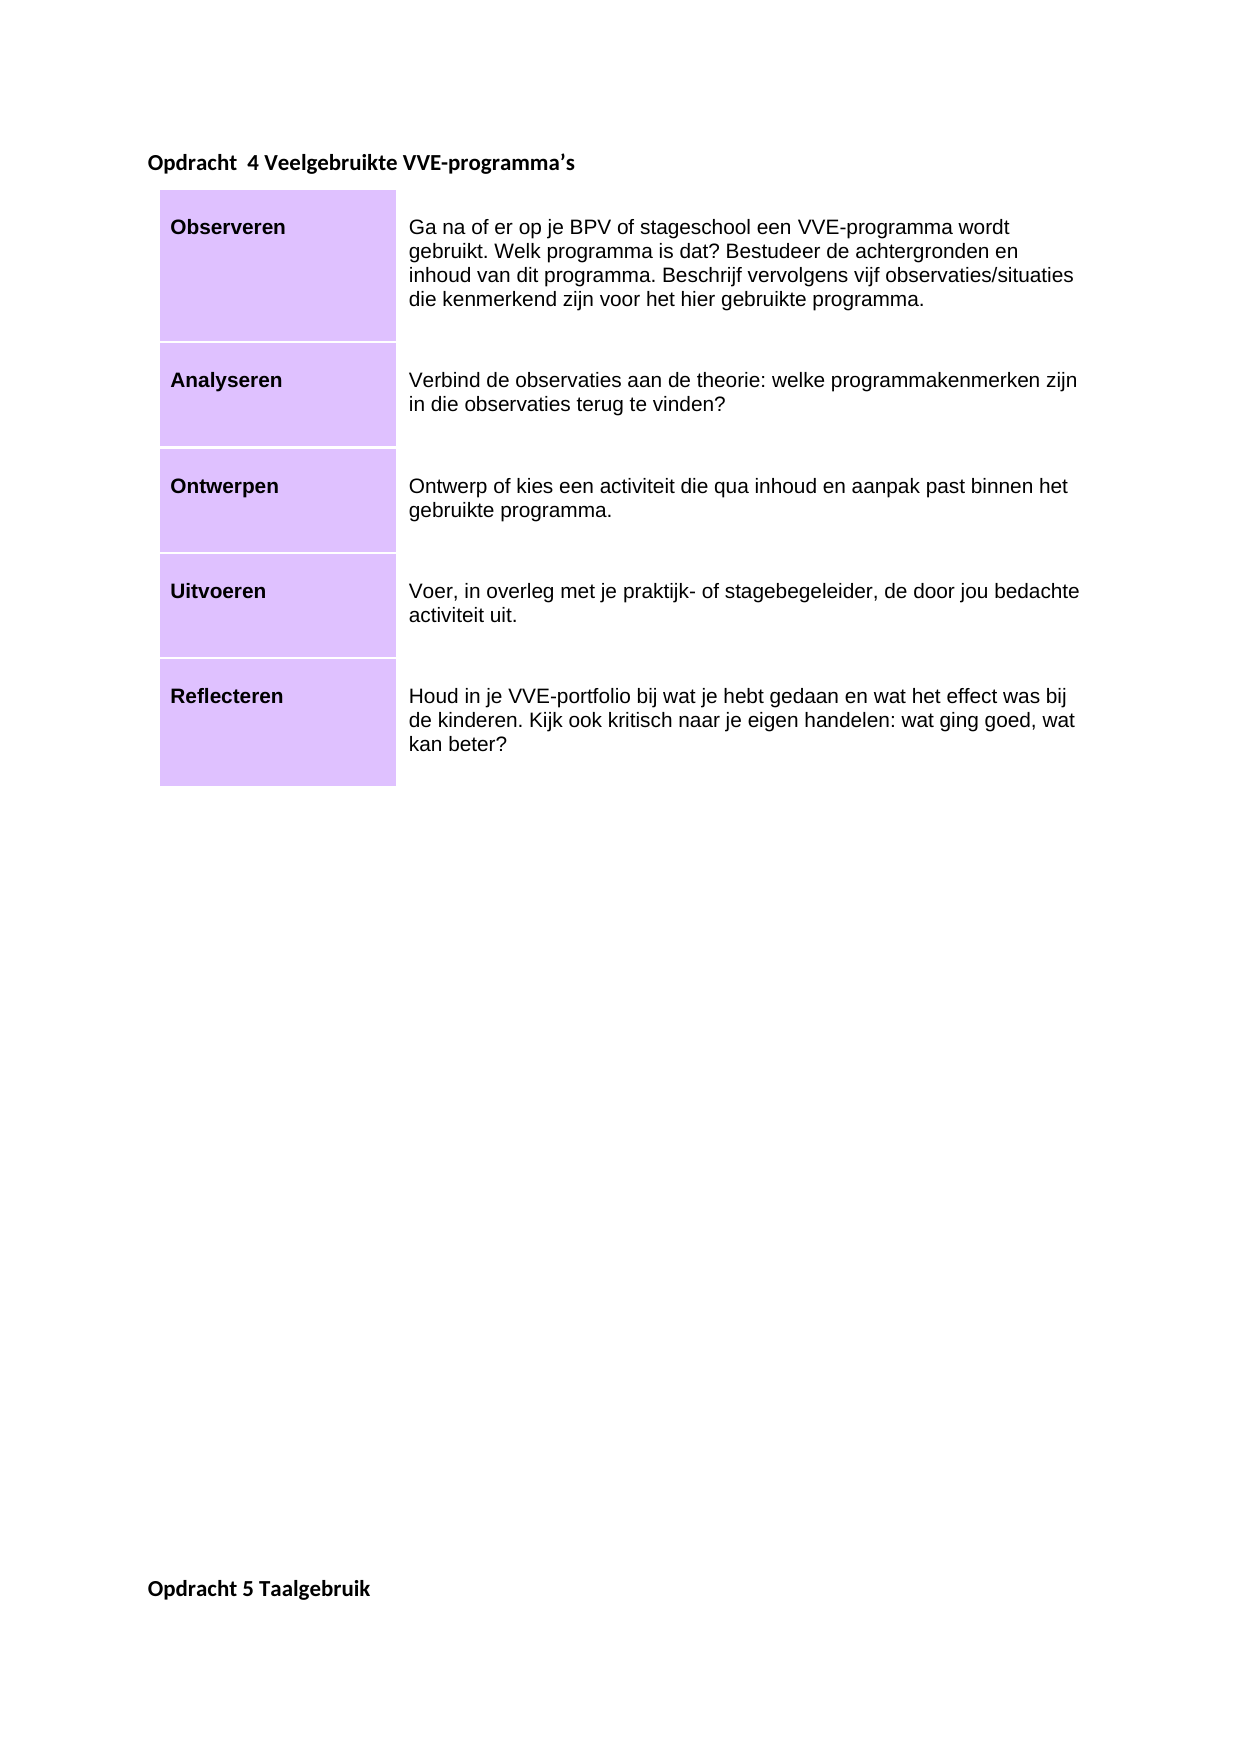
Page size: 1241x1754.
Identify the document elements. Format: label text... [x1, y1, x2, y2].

table_cell Ontwerp of kies een activiteit die qua inhoud en aanpak past binnen het gebruikte programma. [399, 446, 1092, 552]
table_header Observeren [160, 190, 396, 341]
table_cell Ontwerpen [160, 449, 396, 552]
table_cell Verbind de observaties aan de theorie: welke programmakenmerken zijn in die observaties terug te vinden? [399, 341, 1092, 446]
text Opdracht 5 Taalgebruik [148, 1574, 1093, 1602]
table_cell Reflecteren [160, 659, 396, 786]
text Opdracht 4 Veelgebruikte VVE-programma’s [148, 148, 1093, 176]
table_cell Analyseren [160, 343, 396, 446]
table_cell Voer, in overleg met je praktijk- of stagebegeleider, de door jou bedachte activiteit uit. [399, 552, 1092, 657]
table_cell Houd in je VVE-portfolio bij wat je hebt gedaan en wat het effect was bij de kinderen. Kijk ook kritisch naar je eigen handelen: wat ging goed, wat kan beter? [399, 657, 1092, 786]
table_cell Uitvoeren [160, 554, 396, 657]
table_header Ga na of er op je BPV of stageschool een VVE-programma wordt gebruikt. Welk programma is dat? Bestudeer de achtergronden en inhoud van dit programma. Beschrijf vervolgens vijf observaties/situaties die kenmerkend zijn voor het hier gebruikte programma. [399, 188, 1092, 341]
